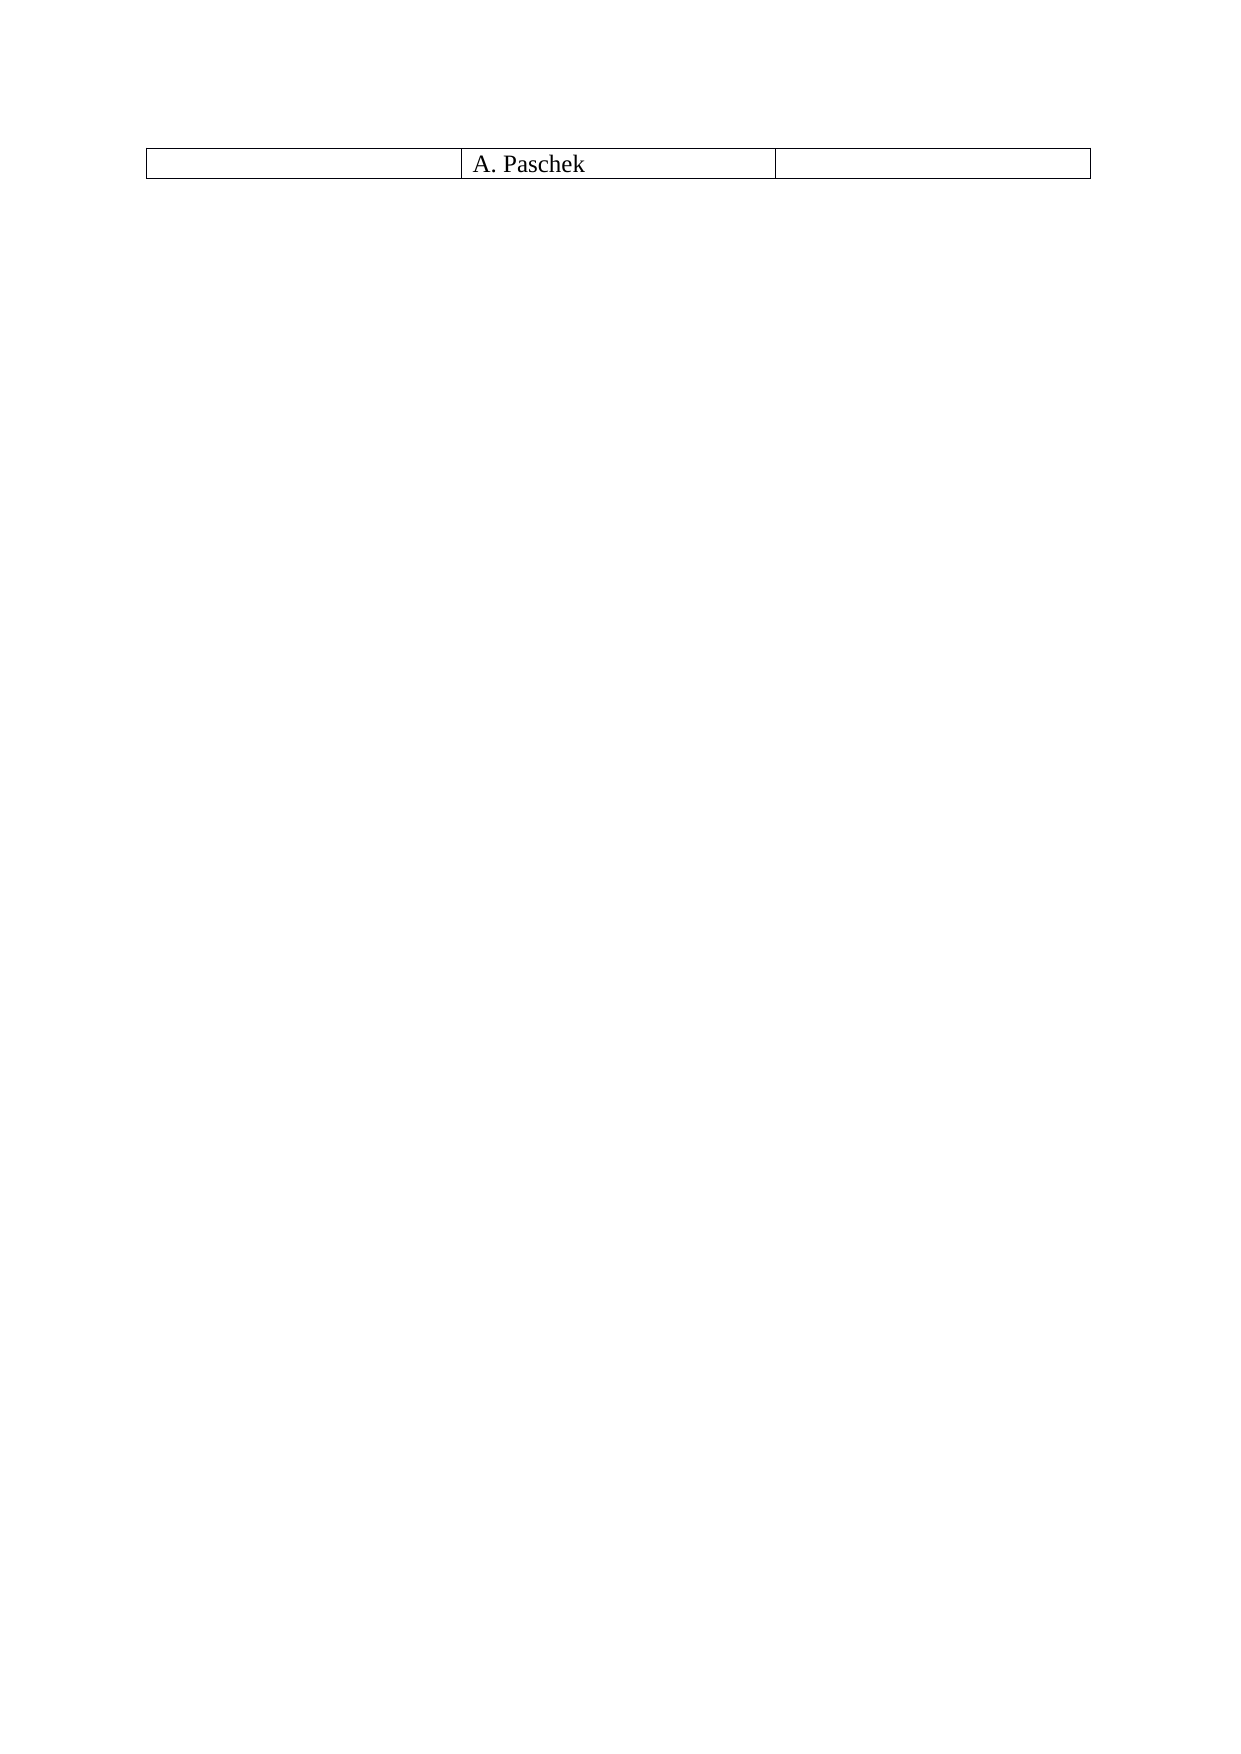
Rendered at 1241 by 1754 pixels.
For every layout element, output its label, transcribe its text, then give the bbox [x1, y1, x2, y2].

table_cell [147, 149, 461, 177]
table_cell [776, 149, 1090, 177]
table_cell A. Paschek [462, 149, 775, 177]
